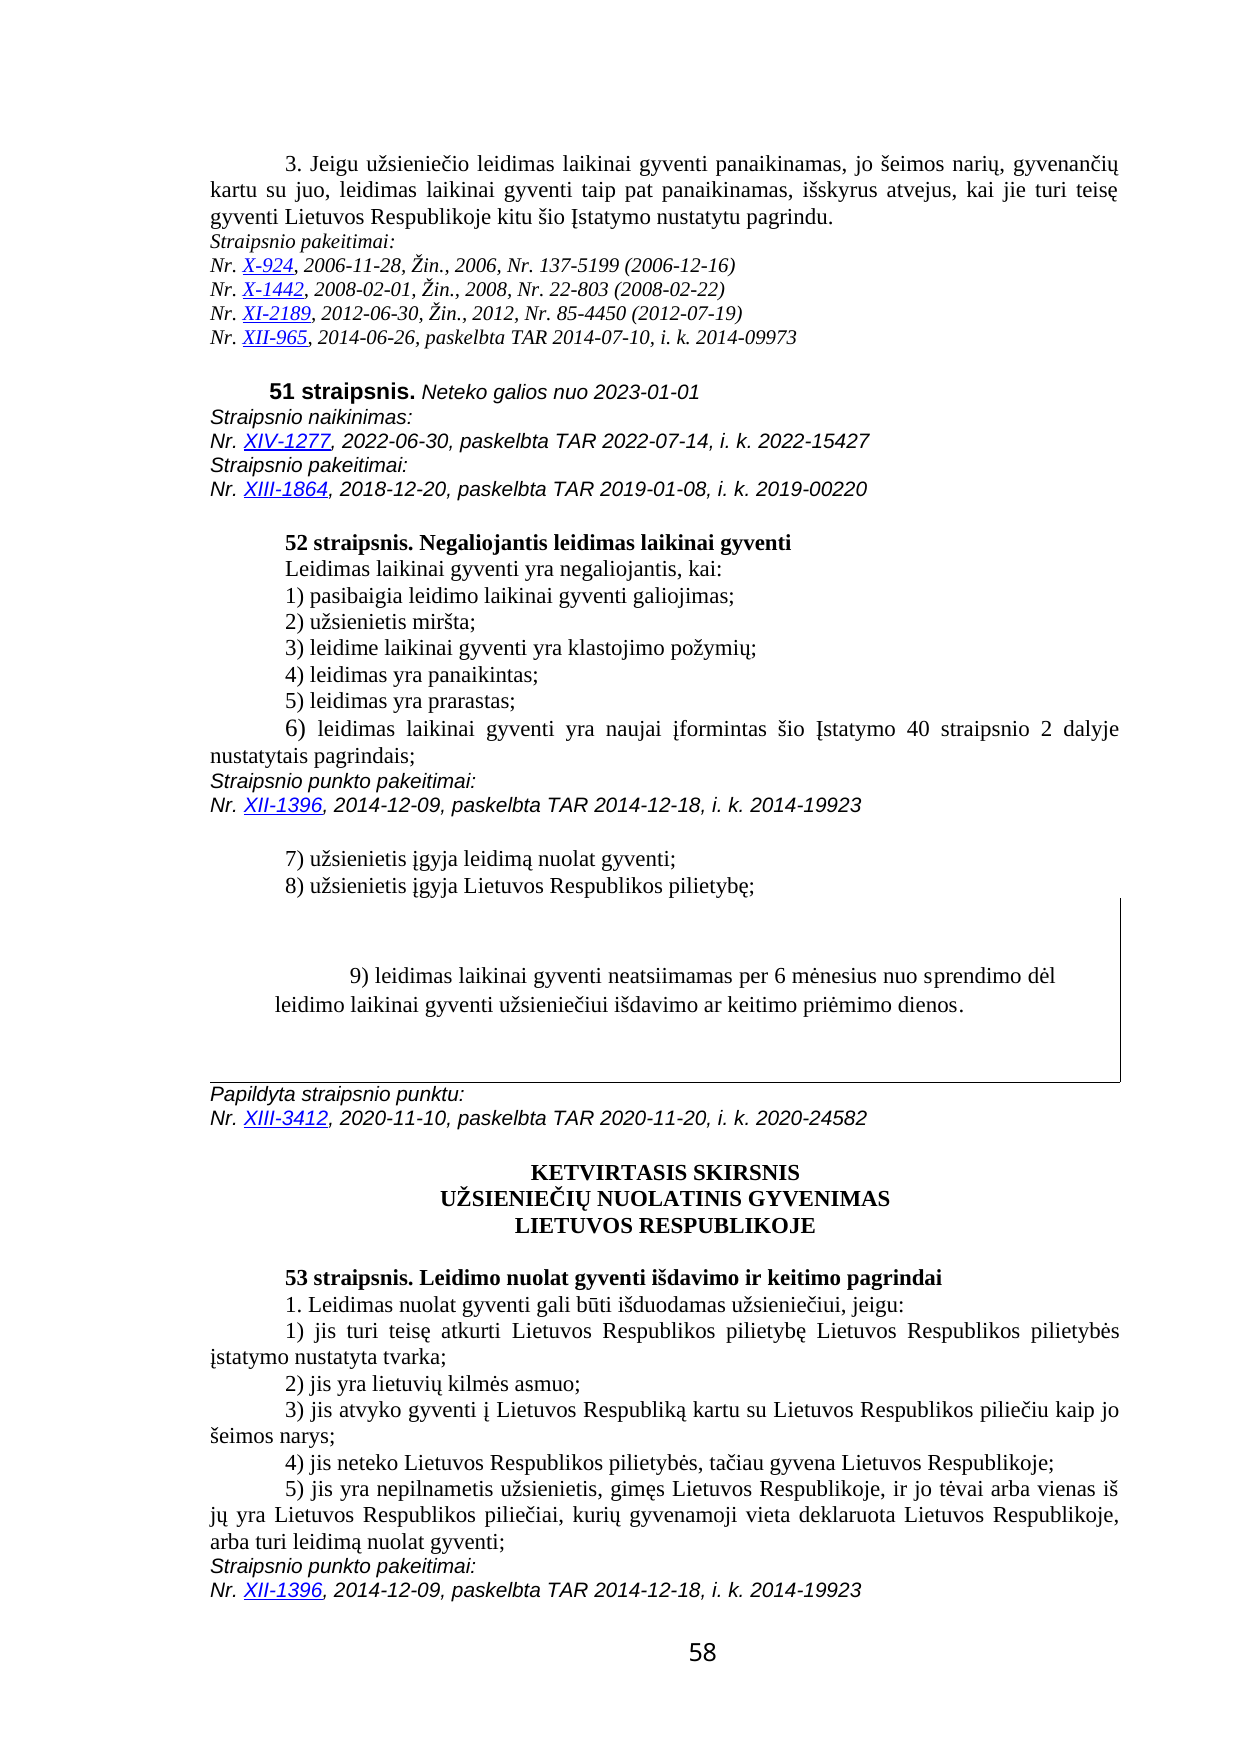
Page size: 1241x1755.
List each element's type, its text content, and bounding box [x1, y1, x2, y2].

text 5) jis yra nepilnametis užsienietis, gimęs Lietuvos Respublikoje, ir jo tėvai arba vienas iš jų yra Lietuvos Respublikos piliečiai, kurių gyvenamoji vieta deklaruota Lietuvos Respublikoje, arba turi leidimą nuolat gyventi; [210, 1475, 1120, 1554]
text 3) jis atvyko gyventi į Lietuvos Respubliką kartu su Lietuvos Respublikos piliečiu kaip jo šeimos narys; [210, 1396, 1120, 1449]
text Straipsnio punkto pakeitimai: [210, 1554, 1120, 1578]
text 7) užsienietis įgyja leidimą nuolat gyventi; [210, 845, 1120, 872]
text Nr. X-1442, 2008-02-01, Žin., 2008, Nr. 22-803 (2008-02-22) [210, 277, 1120, 301]
text 1) jis turi teisę atkurti Lietuvos Respublikos pilietybę Lietuvos Respublikos pilietybės įstatymo nustatyta tvarka; [210, 1317, 1120, 1370]
text 53 straipsnis. Leidimo nuolat gyventi išdavimo ir keitimo pagrindai [210, 1264, 1120, 1291]
text Nr. XII-1396, 2014-12-09, paskelbta TAR 2014-12-18, i. k. 2014-19923 [210, 793, 1120, 817]
text 6) leidimas laikinai gyventi yra naujai įformintas šio Įstatymo 40 straipsnio 2 dalyje nustatytais pagrindais; [210, 713, 1120, 769]
text 2) užsienietis miršta; [210, 608, 1120, 634]
text Papildyta straipsnio punktu: [210, 1082, 1120, 1106]
text 2) jis yra lietuvių kilmės asmuo; [210, 1370, 1120, 1396]
text 3) leidime laikinai gyventi yra klastojimo požymių; [210, 634, 1120, 661]
text Nr. XIV-1277, 2022-06-30, paskelbta TAR 2022-07-14, i. k. 2022-15427 [210, 428, 1120, 452]
text 1) pasibaigia leidimo laikinai gyventi galiojimas; [210, 582, 1120, 608]
text 4) leidimas yra panaikintas; [210, 661, 1120, 687]
text 5) leidimas yra prarastas; [210, 687, 1120, 713]
text Straipsnio pakeitimai: [210, 452, 1120, 476]
text 51 straipsnis. Neteko galios nuo 2023-01-01 [210, 378, 1120, 404]
text 4) jis neteko Lietuvos Respublikos pilietybės, tačiau gyvena Lietuvos Respublikoje; [210, 1449, 1120, 1475]
text Straipsnio pakeitimai: [210, 229, 1120, 253]
text Nr. XII-965, 2014-06-26, paskelbta TAR 2014-07-10, i. k. 2014-09973 [210, 325, 1120, 349]
text KETVIRTASIS SKIRSNIS [210, 1159, 1120, 1185]
text UŽSIENIEČIŲ NUOLATINIS GYVENIMAS [210, 1185, 1120, 1212]
text Straipsnio punkto pakeitimai: [210, 769, 1120, 793]
text Nr. XI-2189, 2012-06-30, Žin., 2012, Nr. 85-4450 (2012-07-19) [210, 301, 1120, 325]
text Nr. XIII-3412, 2020-11-10, paskelbta TAR 2020-11-20, i. k. 2020-24582 [210, 1106, 1120, 1130]
text LIETUVOS RESPUBLIKOJE [210, 1212, 1120, 1238]
text 52 straipsnis. Negaliojantis leidimas laikinai gyventi [210, 529, 1120, 555]
text Straipsnio naikinimas: [210, 404, 1120, 428]
text Nr. X-924, 2006-11-28, Žin., 2006, Nr. 137-5199 (2006-12-16) [210, 253, 1120, 277]
text Leidimas laikinai gyventi yra negaliojantis, kai: [210, 555, 1120, 582]
text 3. Jeigu užsieniečio leidimas laikinai gyventi panaikinamas, jo šeimos narių, gyvenančių kartu su juo, leidimas laikinai gyventi taip pat panaikinamas, išskyrus atvejus, kai jie turi teisę gyventi Lietuvos Respublikoje kitu šio Įstatymo nustatytu pagrindu. [210, 150, 1120, 229]
text Nr. XIII-1864, 2018-12-20, paskelbta TAR 2019-01-08, i. k. 2019-00220 [210, 476, 1120, 500]
text Nr. XII-1396, 2014-12-09, paskelbta TAR 2014-12-18, i. k. 2014-19923 [210, 1578, 1120, 1602]
text 9) leidimas laikinai gyventi neatsiimamas per 6 mėnesius nuo sprendimo dėl leidimo laikinai gyventi užsieniečiui išdavimo ar keitimo priėmimo dienos. [210, 898, 1120, 1082]
text 1. Leidimas nuolat gyventi gali būti išduodamas užsieniečiui, jeigu: [210, 1291, 1120, 1317]
text 8) užsienietis įgyja Lietuvos Respublikos pilietybę; [210, 872, 1120, 898]
